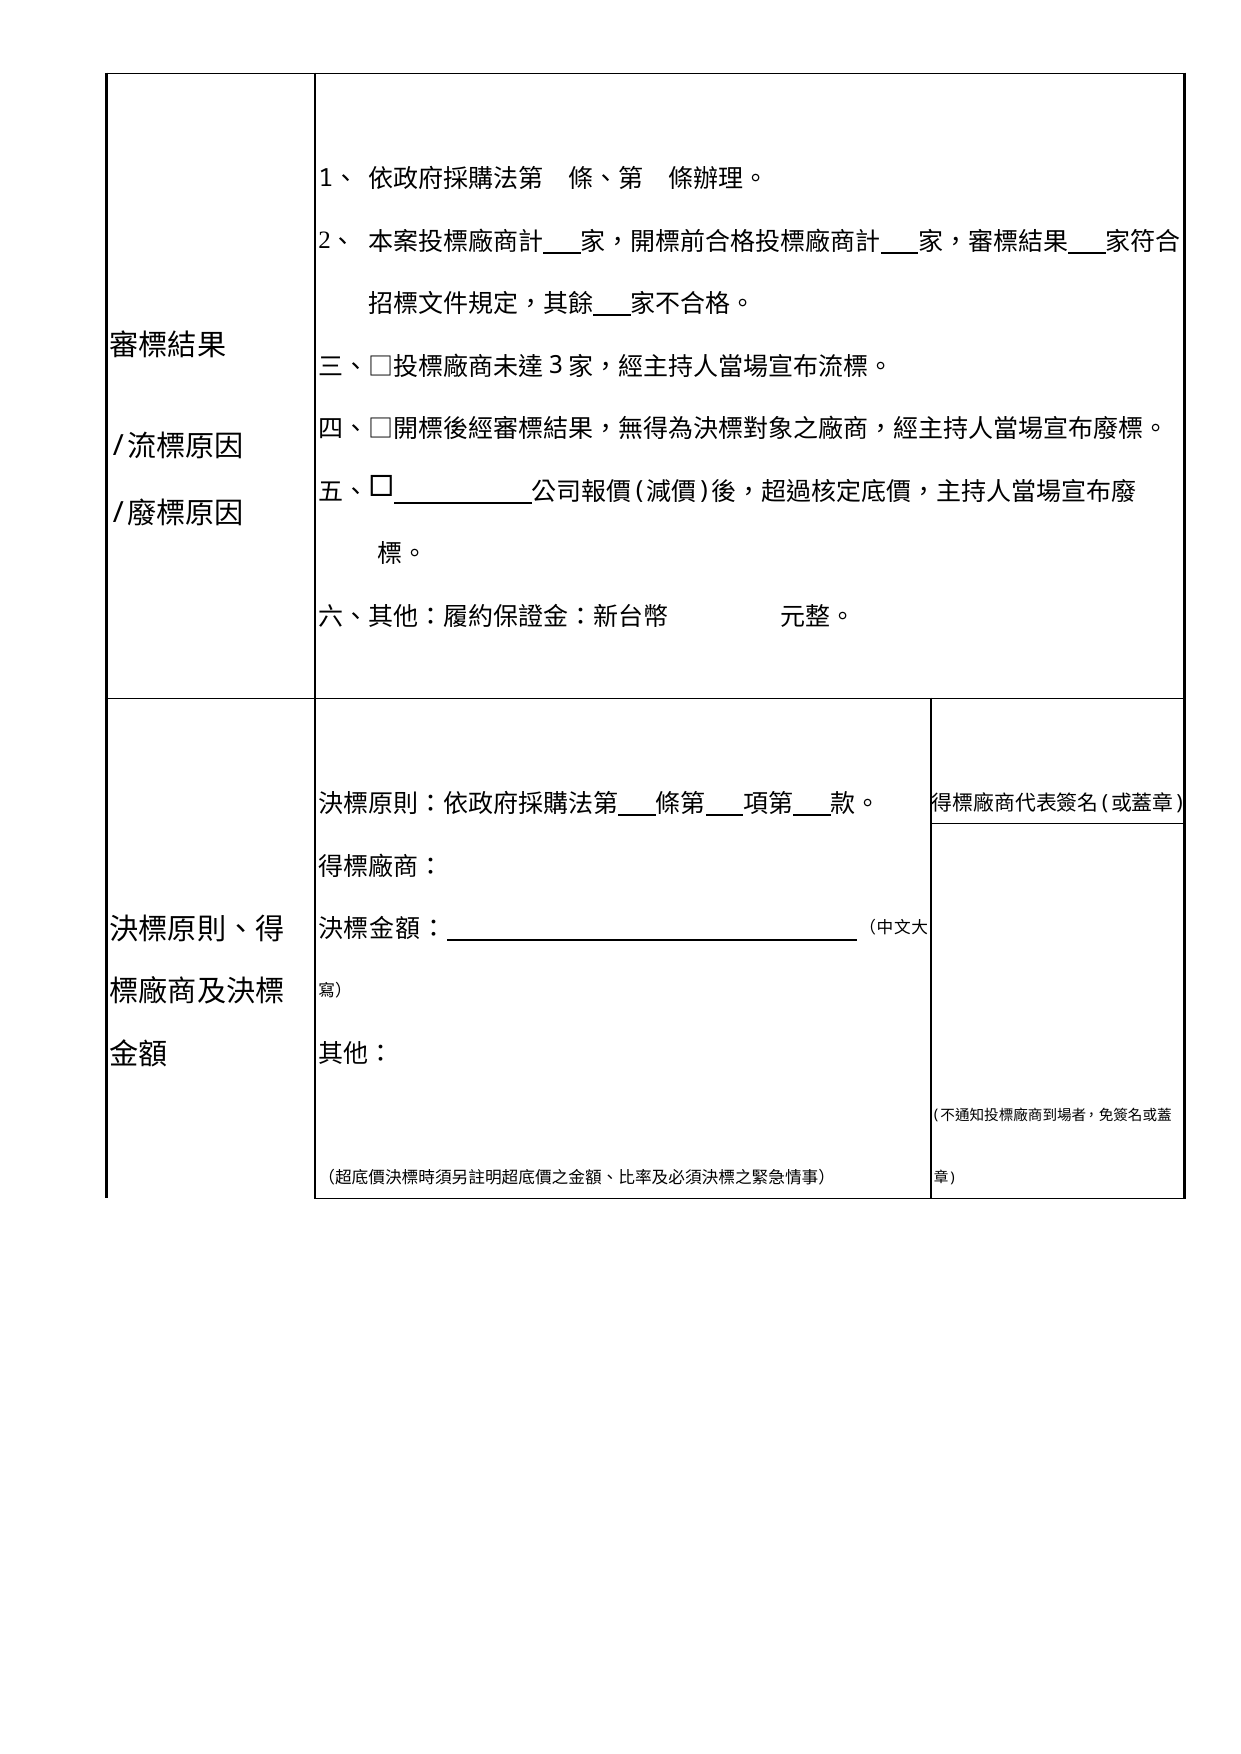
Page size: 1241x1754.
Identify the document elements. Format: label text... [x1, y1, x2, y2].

table_cell (不通知投標廠商到場者，免簽名或蓋章) [932, 824, 1183, 1197]
table_cell 得標廠商代表簽名(或蓋章) [932, 699, 1183, 822]
table_cell 審標結果 /流標原因 /廢標原因 [108, 74, 314, 697]
table_cell 依政府採購法第 條、第 條辦理。 本案投標廠商計 家，開標前合格投標廠商計 家，審標結果 家符合招標文件規定，其餘 家不合格。 三、□投標廠商未達3家，經主持人當場宣布流標。 四、□開標後經審標結果，無得為決標對象之廠商，經主持人當場宣布廢標。 五、 公司報價(減價)後，超過核定底價，主持人當場宣布廢標。 六、其他：履約保證金：新台幣 元整。 [316, 74, 1183, 697]
table_cell 決標原則、得標廠商及決標金額 [108, 699, 314, 1197]
table_cell 決標原則：依政府採購法第 條第 項第 款。 得標廠商： 決標金額： （中文大寫） 其他： （超底價決標時須另註明超底價之金額、比率及必須決標之緊急情事） [316, 699, 930, 1197]
